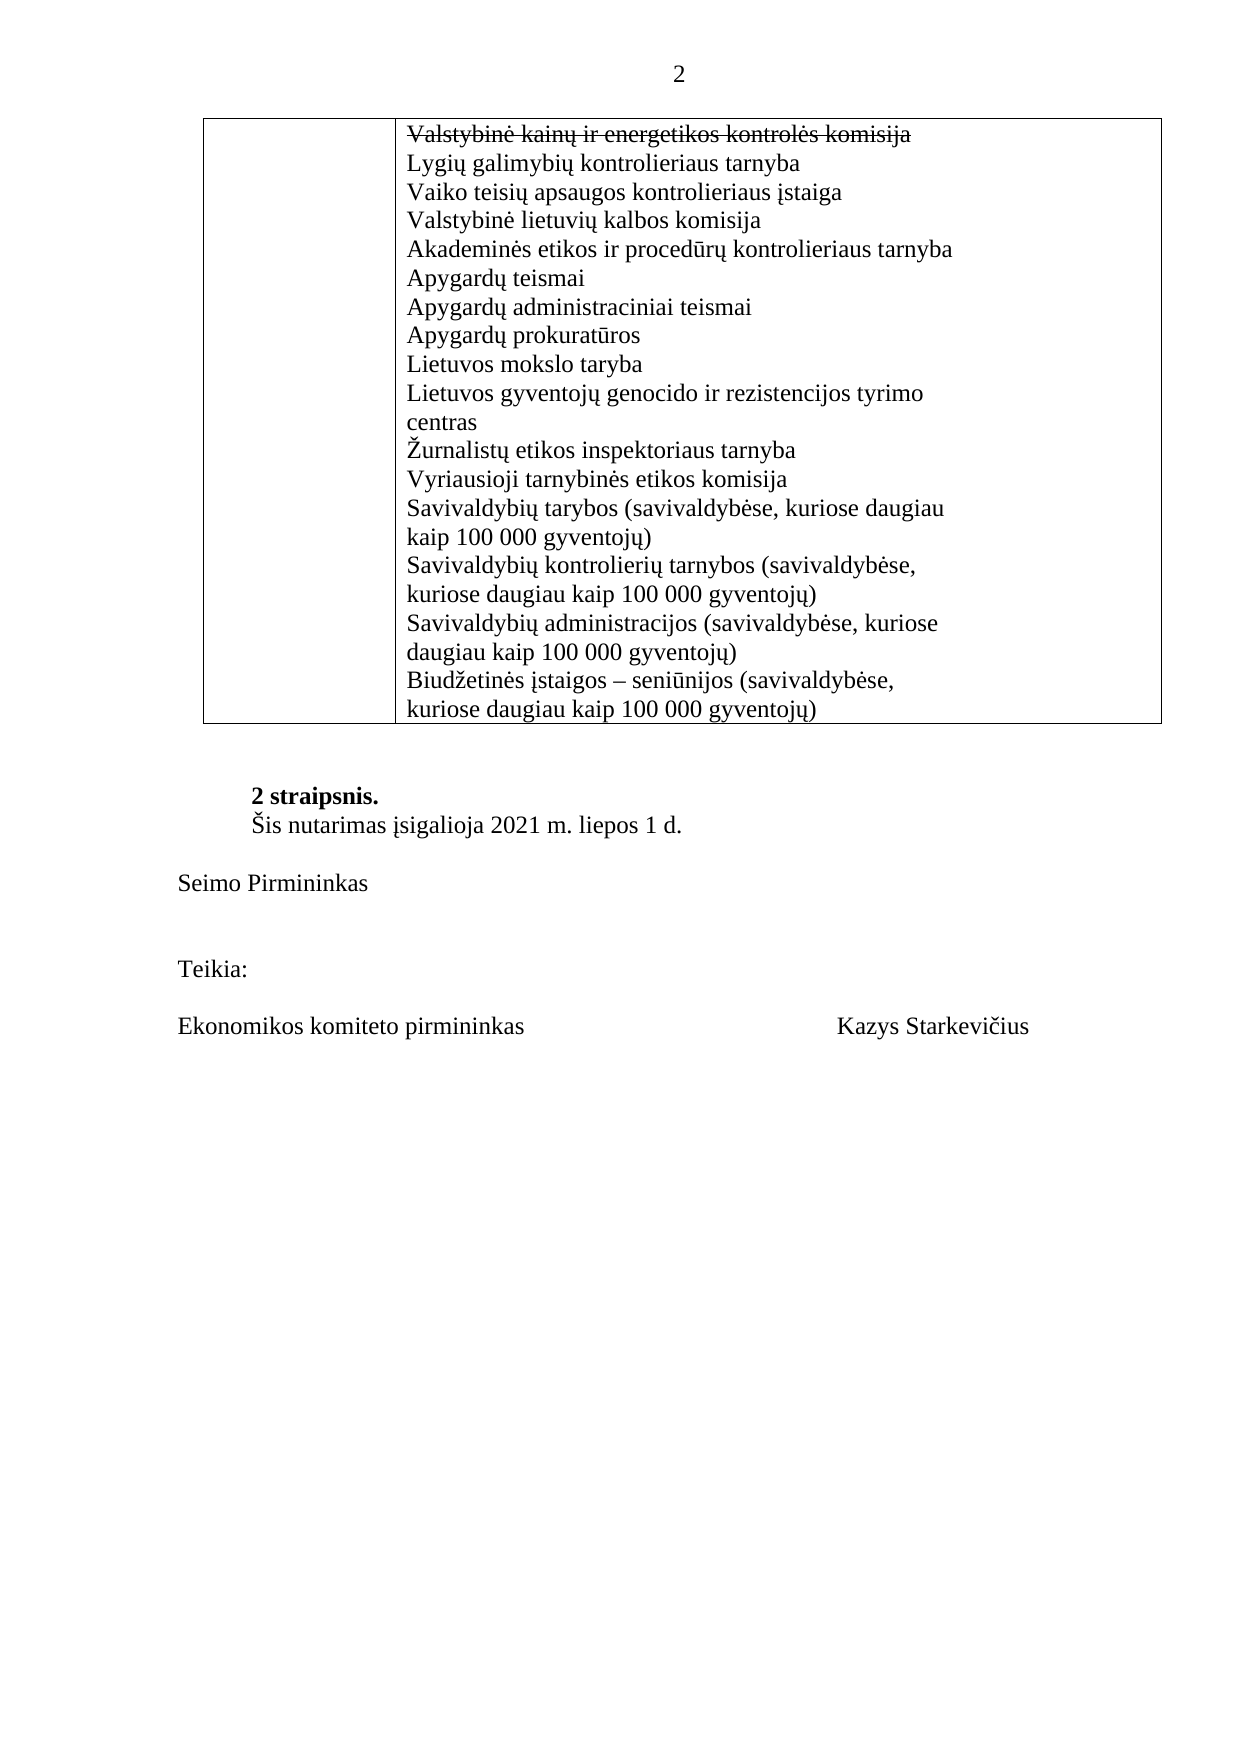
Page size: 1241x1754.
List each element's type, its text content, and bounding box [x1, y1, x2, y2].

text Teikia: [177, 954, 1181, 983]
text Šis nutarimas įsigalioja 2021 m. liepos 1 d. [177, 810, 1181, 839]
text 2 straipsnis. [177, 781, 1181, 810]
text Seimo Pirmininkas [177, 868, 1181, 896]
text Ekonomikos komiteto pirmininkas Kazys Starkevičius [177, 1011, 1181, 1040]
table_header [204, 119, 395, 723]
table_header Valstybinė kainų ir energetikos kontrolės komisija Lygių galimybių kontrolieriaus tarnyba Vaiko teisių apsaugos kontrolieriaus įstaiga Valstybinė lietuvių kalbos komisija Akademinės etikos ir procedūrų kontrolieriaus tarnyba Apygardų teismai Apygardų administraciniai teismai Apygardų prokuratūros Lietuvos mokslo taryba Lietuvos gyventojų genocido ir rezistencijos tyrimo centras Žurnalistų etikos inspektoriaus tarnyba Vyriausioji tarnybinės etikos komisija Savivaldybių tarybos (savivaldybėse, kuriose daugiau kaip 100 000 gyventojų) Savivaldybių kontrolierių tarnybos (savivaldybėse, kuriose daugiau kaip 100 000 gyventojų) Savivaldybių administracijos (savivaldybėse, kuriose daugiau kaip 100 000 gyventojų) Biudžetinės įstaigos – seniūnijos (savivaldybėse, kuriose daugiau kaip 100 000 gyventojų) [396, 119, 1161, 723]
